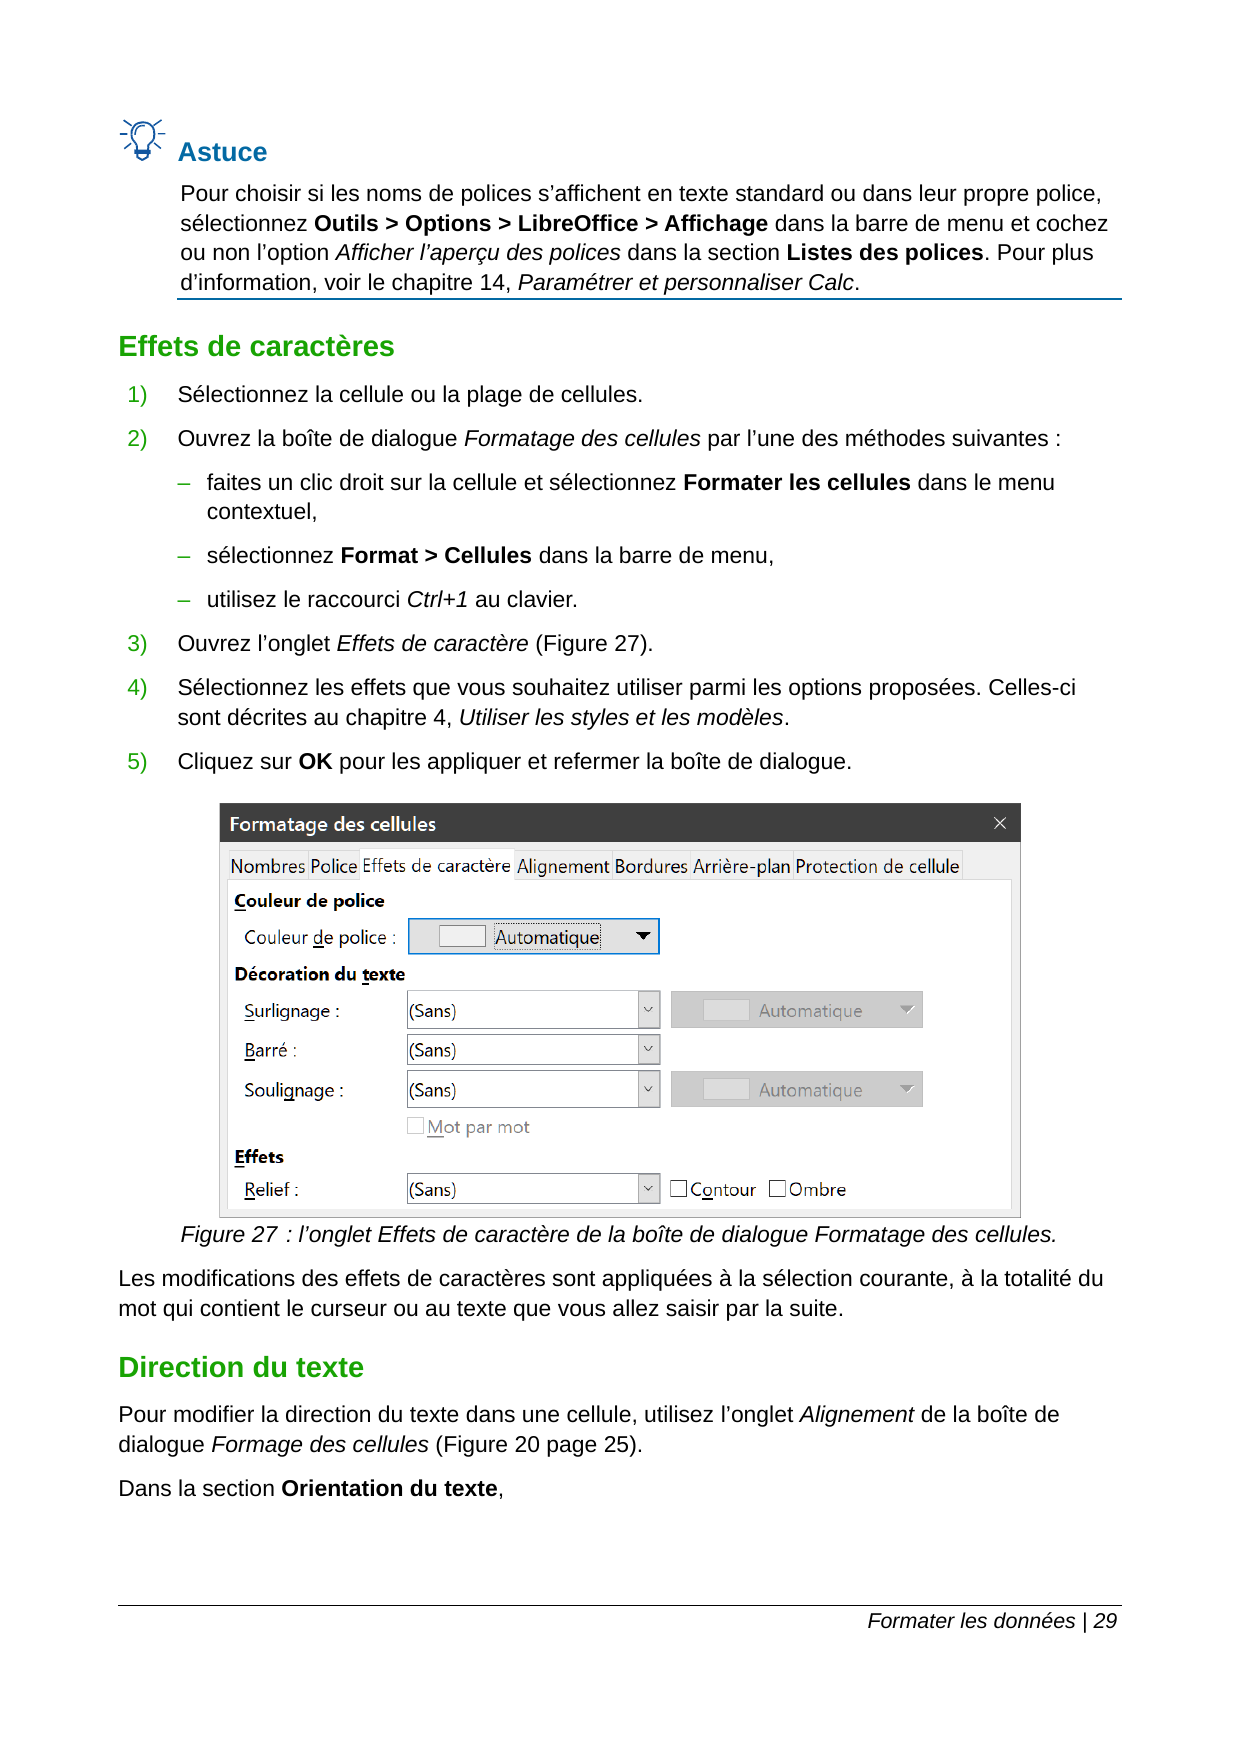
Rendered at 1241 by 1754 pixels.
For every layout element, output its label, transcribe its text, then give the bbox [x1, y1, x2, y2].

list utilisez le raccourci Ctrl+1 au clavier. [177, 583, 1122, 613]
list Sélectionnez les effets que vous souhaitez utiliser parmi les options proposées. Celles-ci sont décrites au chapitre 4, Utiliser les styles et les modèles. [148, 671, 1122, 730]
text Pour modifier la direction du texte dans une cellule, utilisez l’onglet Alignement de la boîte de dialogue Formage des cellules (Figure 20 page 25). [118, 1398, 1122, 1457]
text Pour choisir si les noms de polices s’affichent en texte standard ou dans leur propre police, sélectionnez Outils > Options > LibreOffice > Affichage dans la barre de menu et cochez ou non l’option Afficher l’aperçu des polices dans la section Listes des polices. Pour plus d’information, voir le chapitre 14, Paramétrer et personnaliser Calc. [177, 174, 1122, 298]
list Astuce [118, 118, 1122, 167]
text Figure 27 : l’onglet Effets de caractère de la boîte de dialogue Formatage des cellules. [118, 1218, 1122, 1247]
text Les modifications des effets de caractères sont appliquées à la sélection courante, à la totalité du mot qui contient le curseur ou au texte que vous allez saisir par la suite. [118, 1262, 1122, 1321]
list faites un clic droit sur la cellule et sélectionnez Formater les cellules dans le menu contextuel, [177, 466, 1122, 524]
picture [219, 803, 1021, 1218]
subtitle Effets de caractères [118, 329, 1122, 363]
list Cliquez sur OK pour les appliquer et refermer la boîte de dialogue. [148, 745, 1122, 774]
subtitle Direction du texte [118, 1350, 1122, 1383]
list Ouvrez la boîte de dialogue Formatage des cellules par l’une des méthodes suivantes : [148, 421, 1122, 451]
text Dans la section Orientation du texte, [118, 1472, 1122, 1501]
list Ouvrez l’onglet Effets de caractère (Figure 27). [148, 627, 1122, 657]
list sélectionnez Format > Cellules dans la barre de menu, [177, 539, 1122, 568]
list Sélectionnez la cellule ou la plage de cellules. [148, 377, 1122, 407]
